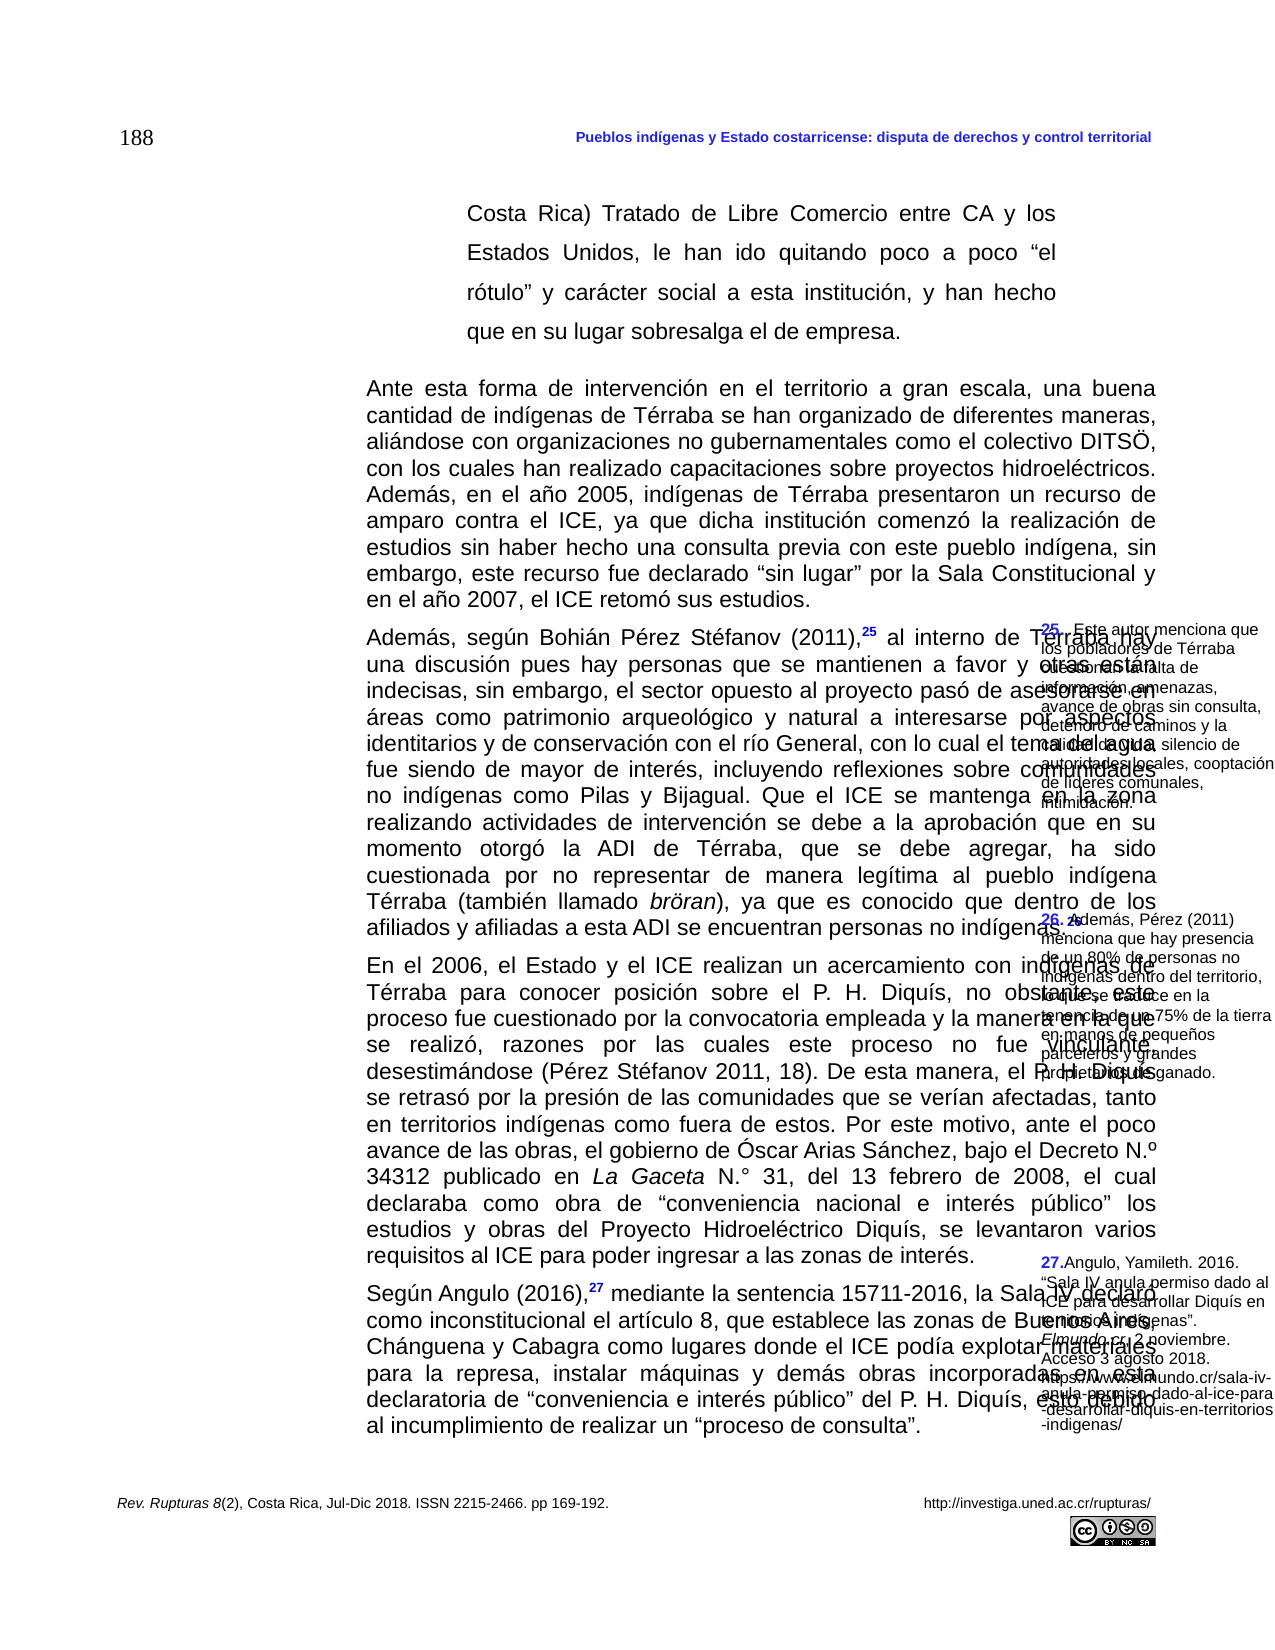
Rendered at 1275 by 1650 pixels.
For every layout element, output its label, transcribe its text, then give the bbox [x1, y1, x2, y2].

text Costa Rica) Tratado de Libre Comercio entre CA y los Estados Unidos, le han ido quitando poco a poco “el rótulo” y carácter social a esta institución, y han hecho que en su lugar sobresalga el de empresa. [467, 200, 1056, 344]
text Según Angulo (2016),27 mediante la sentencia 15711-2016, la Sala IV declaró como inconstitucional el artículo 8, que establece las zonas de Buenos Aires, Chánguena y Cabagra como lugares donde el ICE podía explotar materiales para la represa, instalar máquinas y demás obras incorporadas en esta declaratoria de “conveniencia e interés público” del P. H. Diquís, esto debido al incumplimiento de realizar un “proceso de consulta”. [366, 1280, 1157, 1438]
text Ante esta forma de intervención en el territorio a gran escala, una buena cantidad de indígenas de Térraba se han organizado de diferentes maneras, aliándose con organizaciones no gubernamentales como el colectivo DITSÖ, con los cuales han realizado capacitaciones sobre proyectos hidroeléctricos. Además, en el año 2005, indígenas de Térraba presentaron un recurso de amparo contra el ICE, ya que dicha institución comenzó la realización de estudios sin haber hecho una consulta previa con este pueblo indígena, sin embargo, este recurso fue declarado “sin lugar” por la Sala Constitucional y en el año 2007, el ICE retomó sus estudios. [366, 375, 1157, 613]
picture [1070, 1516, 1156, 1546]
text En el 2006, el Estado y el ICE realizan un acercamiento con indígenas de Térraba para conocer posición sobre el P. H. Diquís, no obstante, este proceso fue cuestionado por la convocatoria empleada y la manera en la que se realizó, razones por las cuales este proceso no fue vinculante, desestimándose (Pérez Stéfanov 2011, 18). De esta manera, el P. H. Diquís se retrasó por la presión de las comunidades que se verían afectadas, tanto en territorios indígenas como fuera de estos. Por este motivo, ante el poco avance de las obras, el gobierno de Óscar Arias Sánchez, bajo el Decreto N.º 34312 publicado en La Gaceta N.° 31, del 13 febrero de 2008, el cual declaraba como obra de “conveniencia nacional e interés público” los estudios y obras del Proyecto Hidroeléctrico Diquís, se levantaron varios requisitos al ICE para poder ingresar a las zonas de interés. [366, 952, 1157, 1269]
text Además, según Bohián Pérez Stéfanov (2011),25 al interno de Térraba hay una discusión pues hay personas que se mantienen a favor y otras están indecisas, sin embargo, el sector opuesto al proyecto pasó de asesorarse en áreas como patrimonio arqueológico y natural a interesarse por aspectos identitarios y de conservación con el río General, con lo cual el tema del agua fue siendo de mayor de interés, incluyendo reflexiones sobre comunidades no indígenas como Pilas y Bijagual. Que el ICE se mantenga en la zona realizando actividades de intervención se debe a la aprobación que en su momento otorgó la ADI de Térraba, que se debe agregar, ha sido cuestionada por no representar de manera legítima al pueblo indígena Térraba (también llamado bröran), ya que es conocido que dentro de los afiliados y afiliadas a esta ADI se encuentran personas no indígenas.26 [366, 624, 1157, 941]
